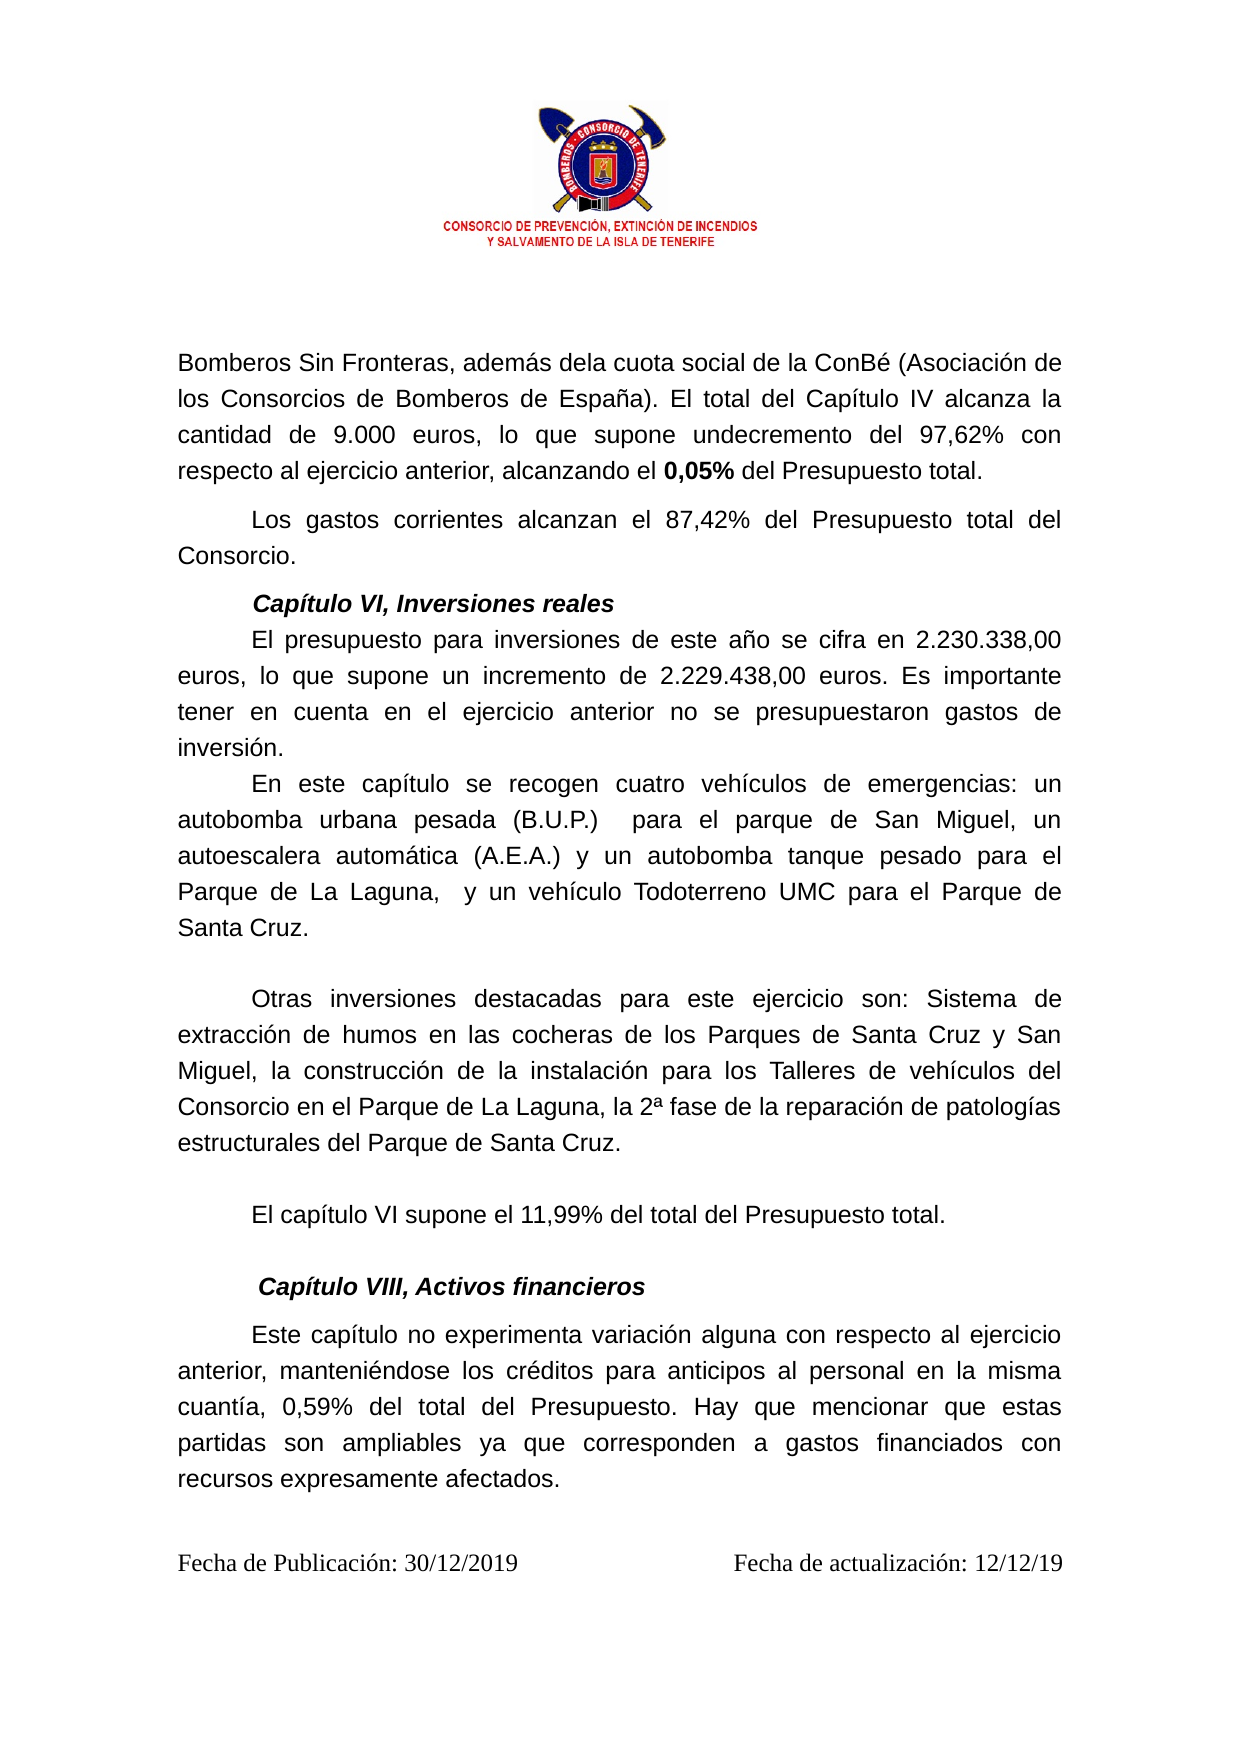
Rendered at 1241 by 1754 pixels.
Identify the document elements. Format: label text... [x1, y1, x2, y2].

list Capítulo VIII, Activos financieros [251, 1272, 1063, 1301]
list El presupuesto para inversiones de este año se cifra en 2.230.338,00 euros, lo que supone un incremento de 2.229.438,00 euros. Es importante tener en cuenta en el ejercicio anterior no se presupuestaron gastos de inversión. [177, 625, 1063, 762]
list Otras inversiones destacadas para este ejercicio son: Sistema de extracción de humos en las cocheras de los Parques de Santa Cruz y San Miguel, la construcción de la instalación para los Talleres de vehículos del Consorcio en el Parque de La Laguna, la 2ª fase de la reparación de patologías estructurales del Parque de Santa Cruz. [177, 984, 1063, 1157]
list El capítulo VI supone el 11,99% del total del Presupuesto total. [177, 1200, 1063, 1229]
text Los gastos corrientes alcanzan el 87,42% del Presupuesto total del Consorcio. [177, 505, 1063, 569]
list Capítulo VI, Inversiones reales [252, 589, 1063, 618]
list En este capítulo se recogen cuatro vehículos de emergencias: un autobomba urbana pesada (B.U.P.) para el parque de San Miguel, un autoescalera automática (A.E.A.) y un autobomba tanque pesado para el Parque de La Laguna, y un vehículo Todoterreno UMC para el Parque de Santa Cruz. [177, 769, 1063, 941]
text Bomberos Sin Fronteras, además dela cuota social de la ConBé (Asociación de los Consorcios de Bomberos de España). El total del Capítulo IV alcanza la cantidad de 9.000 euros, lo que supone undecremento del 97,62% con respecto al ejercicio anterior, alcanzando el 0,05% del Presupuesto total. [177, 348, 1063, 485]
picture [418, 93, 788, 260]
text Este capítulo no experimenta variación alguna con respecto al ejercicio anterior, manteniéndose los créditos para anticipos al personal en la misma cuantía, 0,59% del total del Presupuesto. Hay que mencionar que estas partidas son ampliables ya que corresponden a gastos financiados con recursos expresamente afectados. [177, 1320, 1063, 1493]
